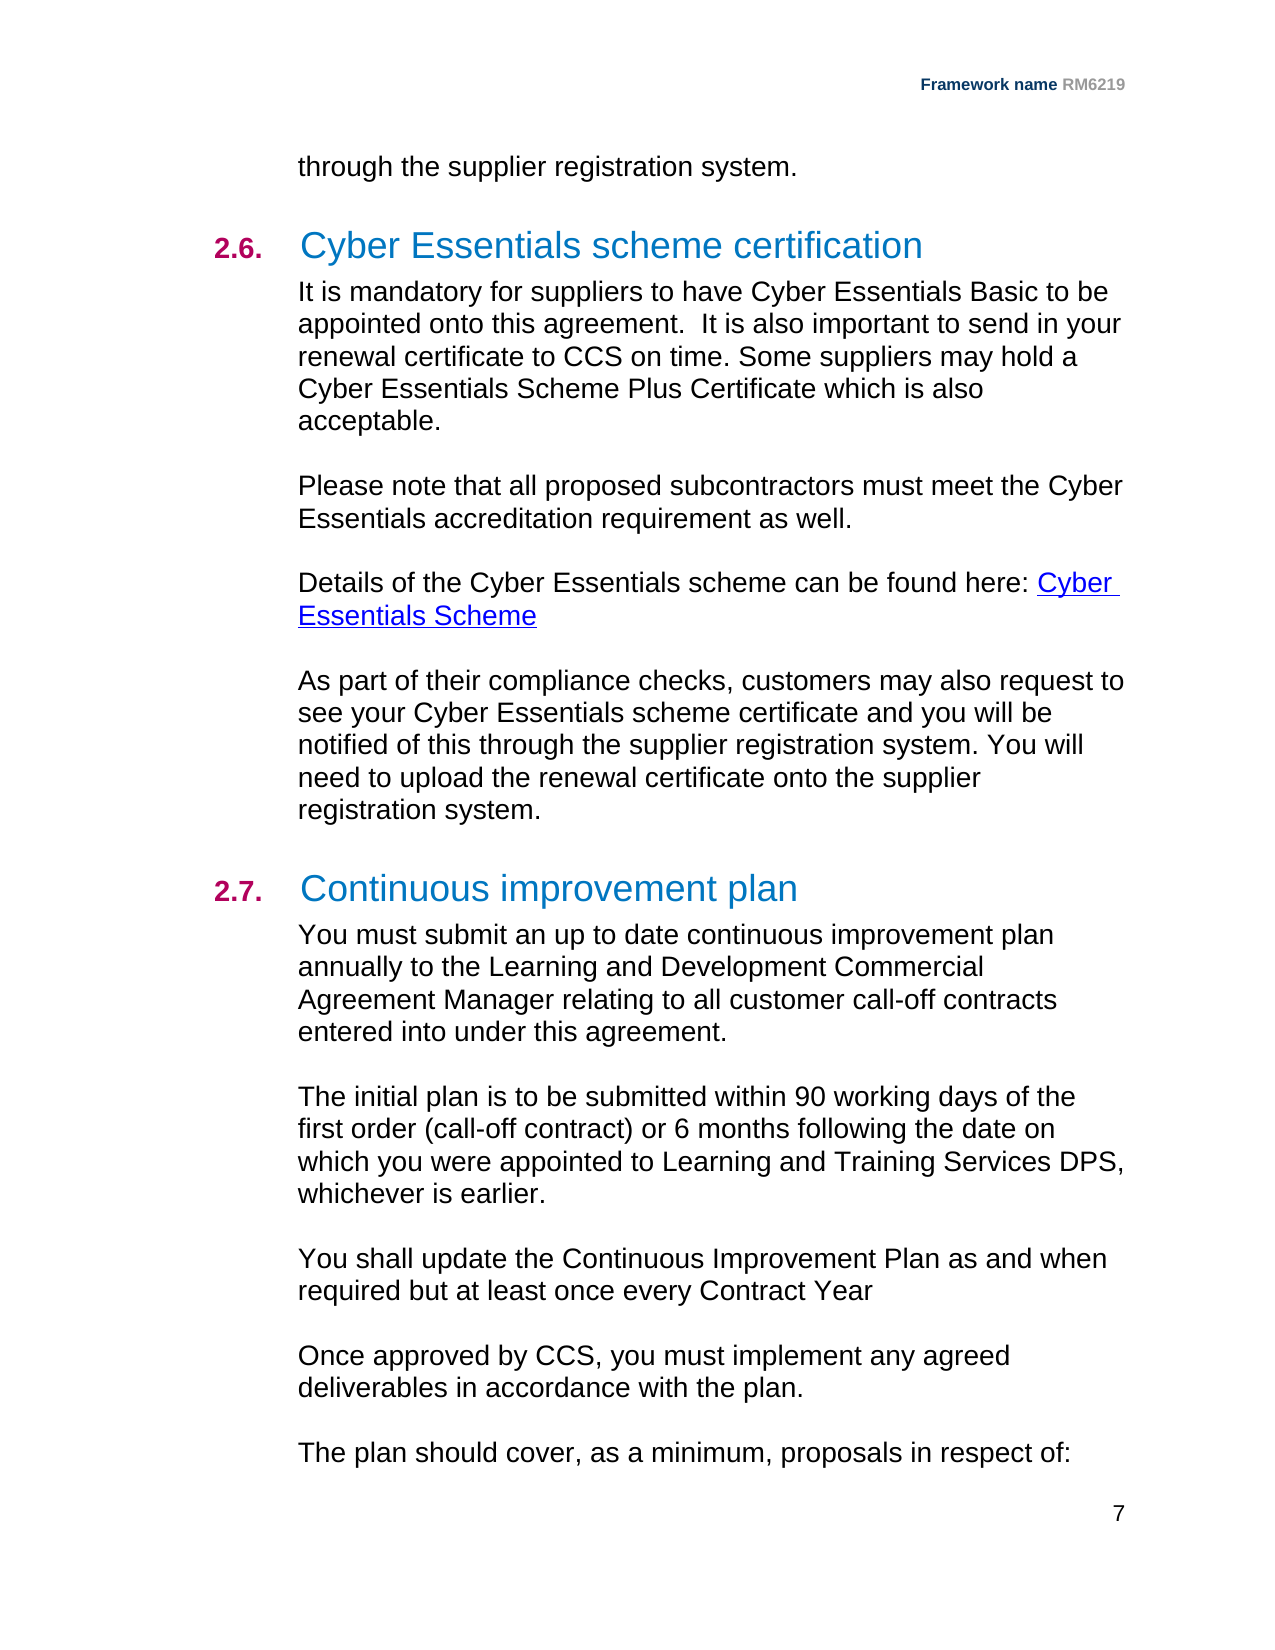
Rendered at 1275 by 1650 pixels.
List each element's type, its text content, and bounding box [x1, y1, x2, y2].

text You shall update the Continuous Improvement Plan as and when required but at least once every Contract Year [298, 1242, 1125, 1307]
text As part of their compliance checks, customers may also request to see your Cyber Essentials scheme certificate and you will be notified of this through the supplier registration system. You will need to upload the renewal certificate onto the supplier registration system. [298, 663, 1125, 826]
text It is mandatory for suppliers to have Cyber Essentials Basic to be appointed onto this agreement. It is also important to send in your renewal certificate to CCS on time. Some suppliers may hold a Cyber Essentials Scheme Plus Certificate which is also acceptable. [298, 275, 1125, 437]
subtitle Cyber Essentials scheme certification [262, 223, 1125, 266]
text The initial plan is to be submitted within 90 working days of the first order (call-off contract) or 6 months following the date on which you were appointed to Learning and Training Services DPS, whichever is earlier. [298, 1080, 1125, 1209]
text Details of the Cyber Essentials scheme can be found here: Cyber Essentials Scheme [298, 566, 1125, 631]
text Once approved by CCS, you must implement any agreed deliverables in accordance with the plan. [298, 1339, 1125, 1404]
text through the supplier registration system. [298, 150, 1125, 182]
text The plan should cover, as a minimum, proposals in respect of: [298, 1436, 1125, 1469]
subtitle Continuous improvement plan [262, 866, 1125, 909]
text You must submit an up to date continuous improvement plan annually to the Learning and Development Commercial Agreement Manager relating to all customer call-off contracts entered into under this agreement. [298, 918, 1125, 1047]
text Please note that all proposed subcontractors must meet the Cyber Essentials accreditation requirement as well. [298, 469, 1125, 534]
